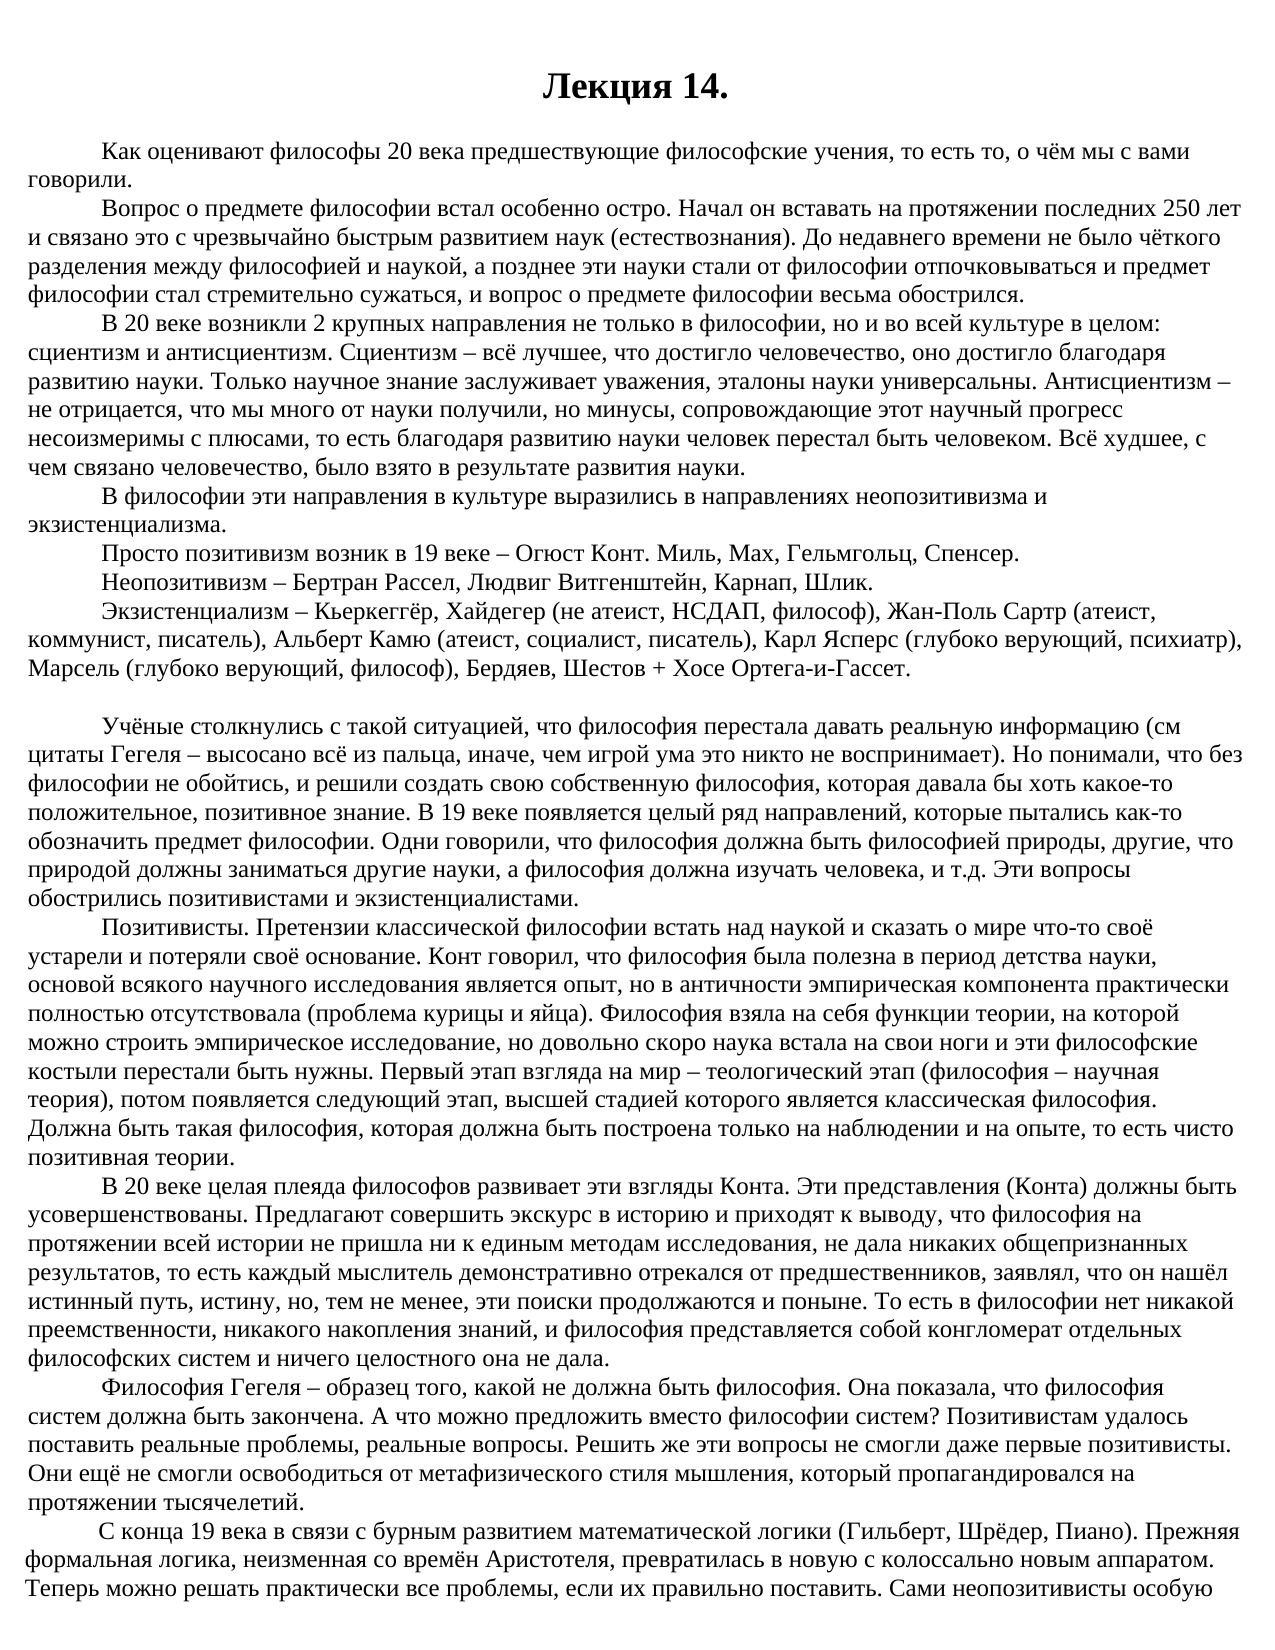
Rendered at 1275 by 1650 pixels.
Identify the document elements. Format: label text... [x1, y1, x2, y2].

text Неопозитивизм – Бертран Рассел, Людвиг Витгенштейн, Карнап, Шлик. [28, 567, 1244, 596]
text В философии эти направления в культуре выразились в направлениях неопозитивизма и экзистенциализма. [28, 481, 1244, 538]
text Философия Гегеля – образец того, какой не должна быть философия. Она показала, что философия систем должна быть закончена. А что можно предложить вместо философии систем? Позитивистам удалось поставить реальные проблемы, реальные вопросы. Решить же эти вопросы не смогли даже первые позитивисты. Они ещё не смогли освободиться от метафизического стиля мышления, который пропагандировался на протяжении тысячелетий. [28, 1372, 1244, 1516]
text Как оценивают философы 20 века предшествующие философские учения, то есть то, о чём мы с вами говорили. [28, 136, 1244, 193]
text Учёные столкнулись с такой ситуацией, что философия перестала давать реальную информацию (см цитаты Гегеля – высосано всё из пальца, иначе, чем игрой ума это никто не воспринимает). Но понимали, что без философии не обойтись, и решили создать свою собственную философия, которая давала бы хоть какое-то положительное, позитивное знание. В 19 веке появляется целый ряд направлений, которые пытались как-то обозначить предмет философии. Одни говорили, что философия должна быть философией природы, другие, что природой должны заниматься другие науки, а философия должна изучать человека, и т.д. Эти вопросы обострились позитивистами и экзистенциалистами. [28, 711, 1244, 912]
text Лекция 14. [28, 64, 1244, 107]
text В 20 веке возникли 2 крупных направления не только в философии, но и во всей культуре в целом: сциентизм и антисциентизм. Сциентизм – всё лучшее, что достигло человечество, оно достигло благодаря развитию науки. Только научное знание заслуживает уважения, эталоны науки универсальны. Антисциентизм – не отрицается, что мы много от науки получили, но минусы, сопровождающие этот научный прогресс несоизмеримы с плюсами, то есть благодаря развитию науки человек перестал быть человеком. Всё худшее, с чем связано человечество, было взято в результате развития науки. [28, 308, 1244, 481]
text В 20 веке целая плеяда философов развивает эти взгляды Конта. Эти представления (Конта) должны быть усовершенствованы. Предлагают совершить экскурс в историю и приходят к выводу, что философия на протяжении всей истории не пришла ни к единым методам исследования, не дала никаких общепризнанных результатов, то есть каждый мыслитель демонстративно отрекался от предшественников, заявлял, что он нашёл истинный путь, истину, но, тем не менее, эти поиски продолжаются и поныне. То есть в философии нет никакой преемственности, никакого накопления знаний, и философия представляется собой конгломерат отдельных философских систем и ничего целостного она не дала. [28, 1171, 1244, 1372]
text Позитивисты. Претензии классической философии встать над наукой и сказать о мире что-то своё устарели и потеряли своё основание. Конт говорил, что философия была полезна в период детства науки, основой всякого научного исследования является опыт, но в античности эмпирическая компонента практически полностью отсутствовала (проблема курицы и яйца). Философия взяла на себя функции теории, на которой можно строить эмпирическое исследование, но довольно скоро наука встала на свои ноги и эти философские костыли перестали быть нужны. Первый этап взгляда на мир – теологический этап (философия – научная теория), потом появляется следующий этап, высшей стадией которого является классическая философия. Должна быть такая философия, которая должна быть построена только на наблюдении и на опыте, то есть чисто позитивная теории. [28, 912, 1244, 1171]
text С конца 19 века в связи с бурным развитием математической логики (Гильберт, Шрёдер, Пиано). Прежняя формальная логика, неизменная со времён Аристотеля, превратилась в новую с колоссально новым аппаратом. Теперь можно решать практически все проблемы, если их правильно поставить. Сами неопозитивисты особую [24, 1516, 1244, 1602]
text Просто позитивизм возник в 19 веке – Огюст Конт. Миль, Мах, Гельмгольц, Спенсер. [28, 538, 1244, 567]
text Экзистенциализм – Кьеркеггёр, Хайдегер (не атеист, НСДАП, философ), Жан-Поль Сартр (атеист, коммунист, писатель), Альберт Камю (атеист, социалист, писатель), Карл Ясперс (глубоко верующий, психиатр), Марсель (глубоко верующий, философ), Бердяев, Шестов + Хосе Ортега-и-Гассет. [28, 596, 1244, 682]
text Вопрос о предмете философии встал особенно остро. Начал он вставать на протяжении последних 250 лет и связано это с чрезвычайно быстрым развитием наук (естествознания). До недавнего времени не было чёткого разделения между философией и наукой, а позднее эти науки стали от философии отпочковываться и предмет философии стал стремительно сужаться, и вопрос о предмете философии весьма обострился. [28, 193, 1244, 308]
